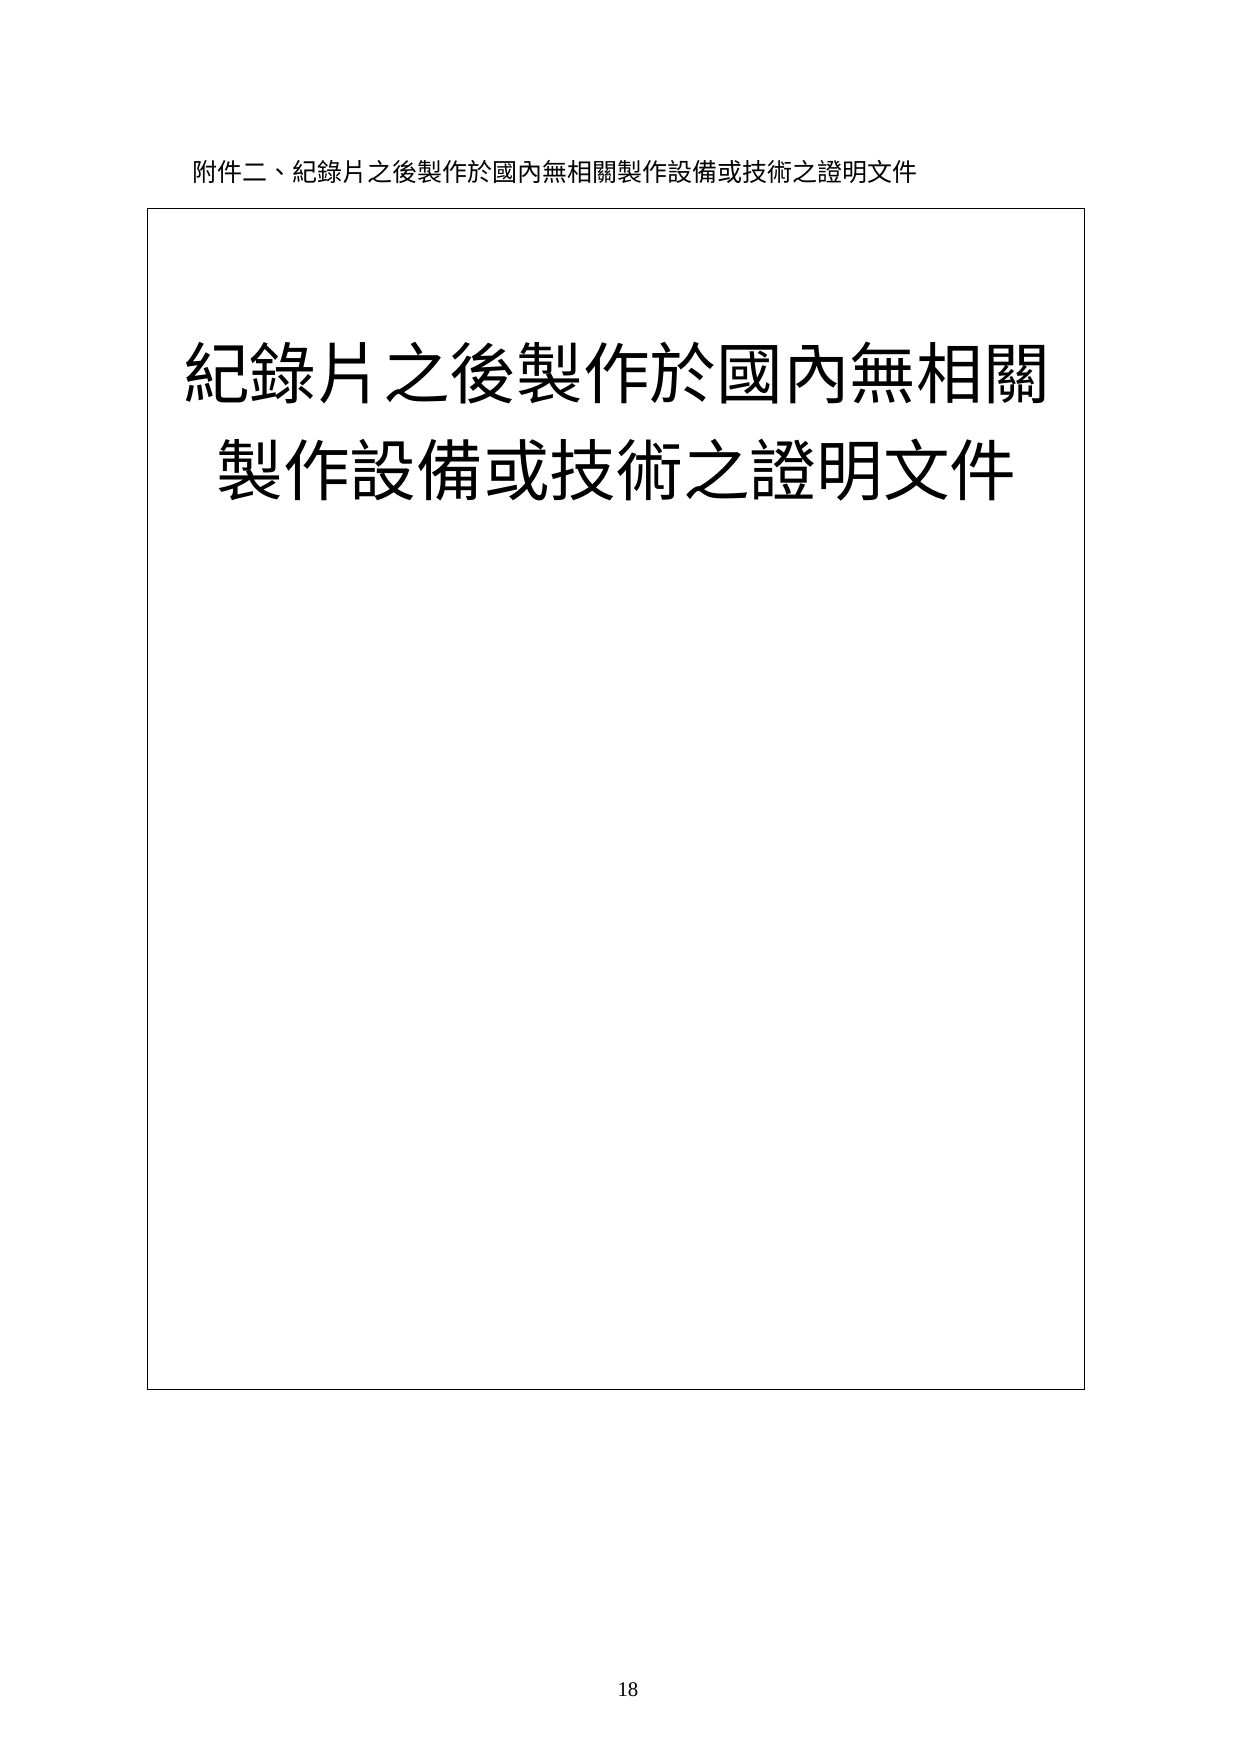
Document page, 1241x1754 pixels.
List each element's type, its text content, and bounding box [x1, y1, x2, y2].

subtitle 附件二、紀錄片之後製作於國內無相關製作設備或技術之證明文件 [192, 148, 1107, 189]
table_header 紀錄片之後製作於國內無相關製作設備或技術之證明文件 [148, 209, 1084, 1389]
